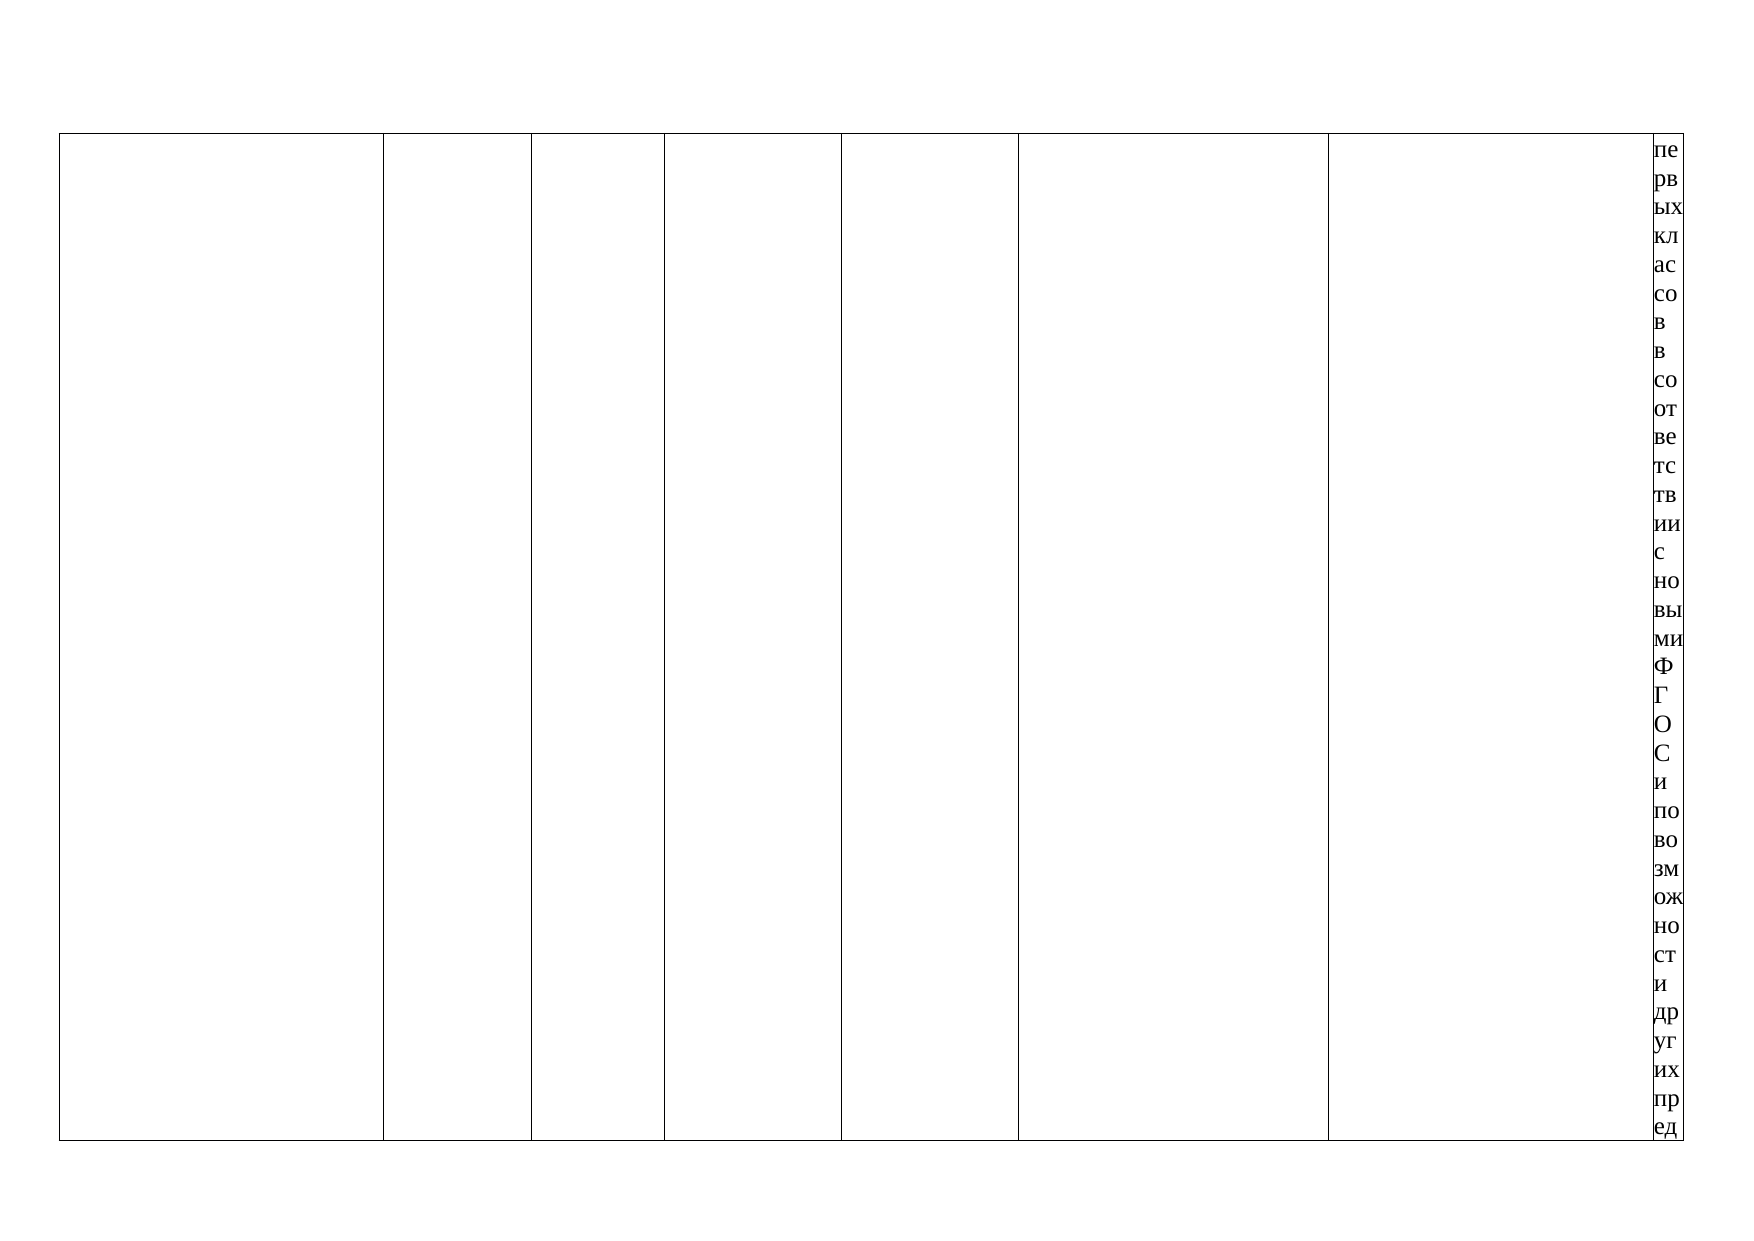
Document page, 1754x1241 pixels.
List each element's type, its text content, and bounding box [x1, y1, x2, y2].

table_cell [532, 134, 664, 1140]
table_cell [1019, 134, 1328, 1140]
table_cell [665, 134, 841, 1140]
table_cell [1329, 134, 1653, 1140]
table_cell первых классов в соответствии с новыми ФГОС и по возможности других пред [1654, 134, 1683, 1140]
table_cell [60, 134, 383, 1140]
table_cell [384, 134, 531, 1140]
table_cell [842, 134, 1018, 1140]
